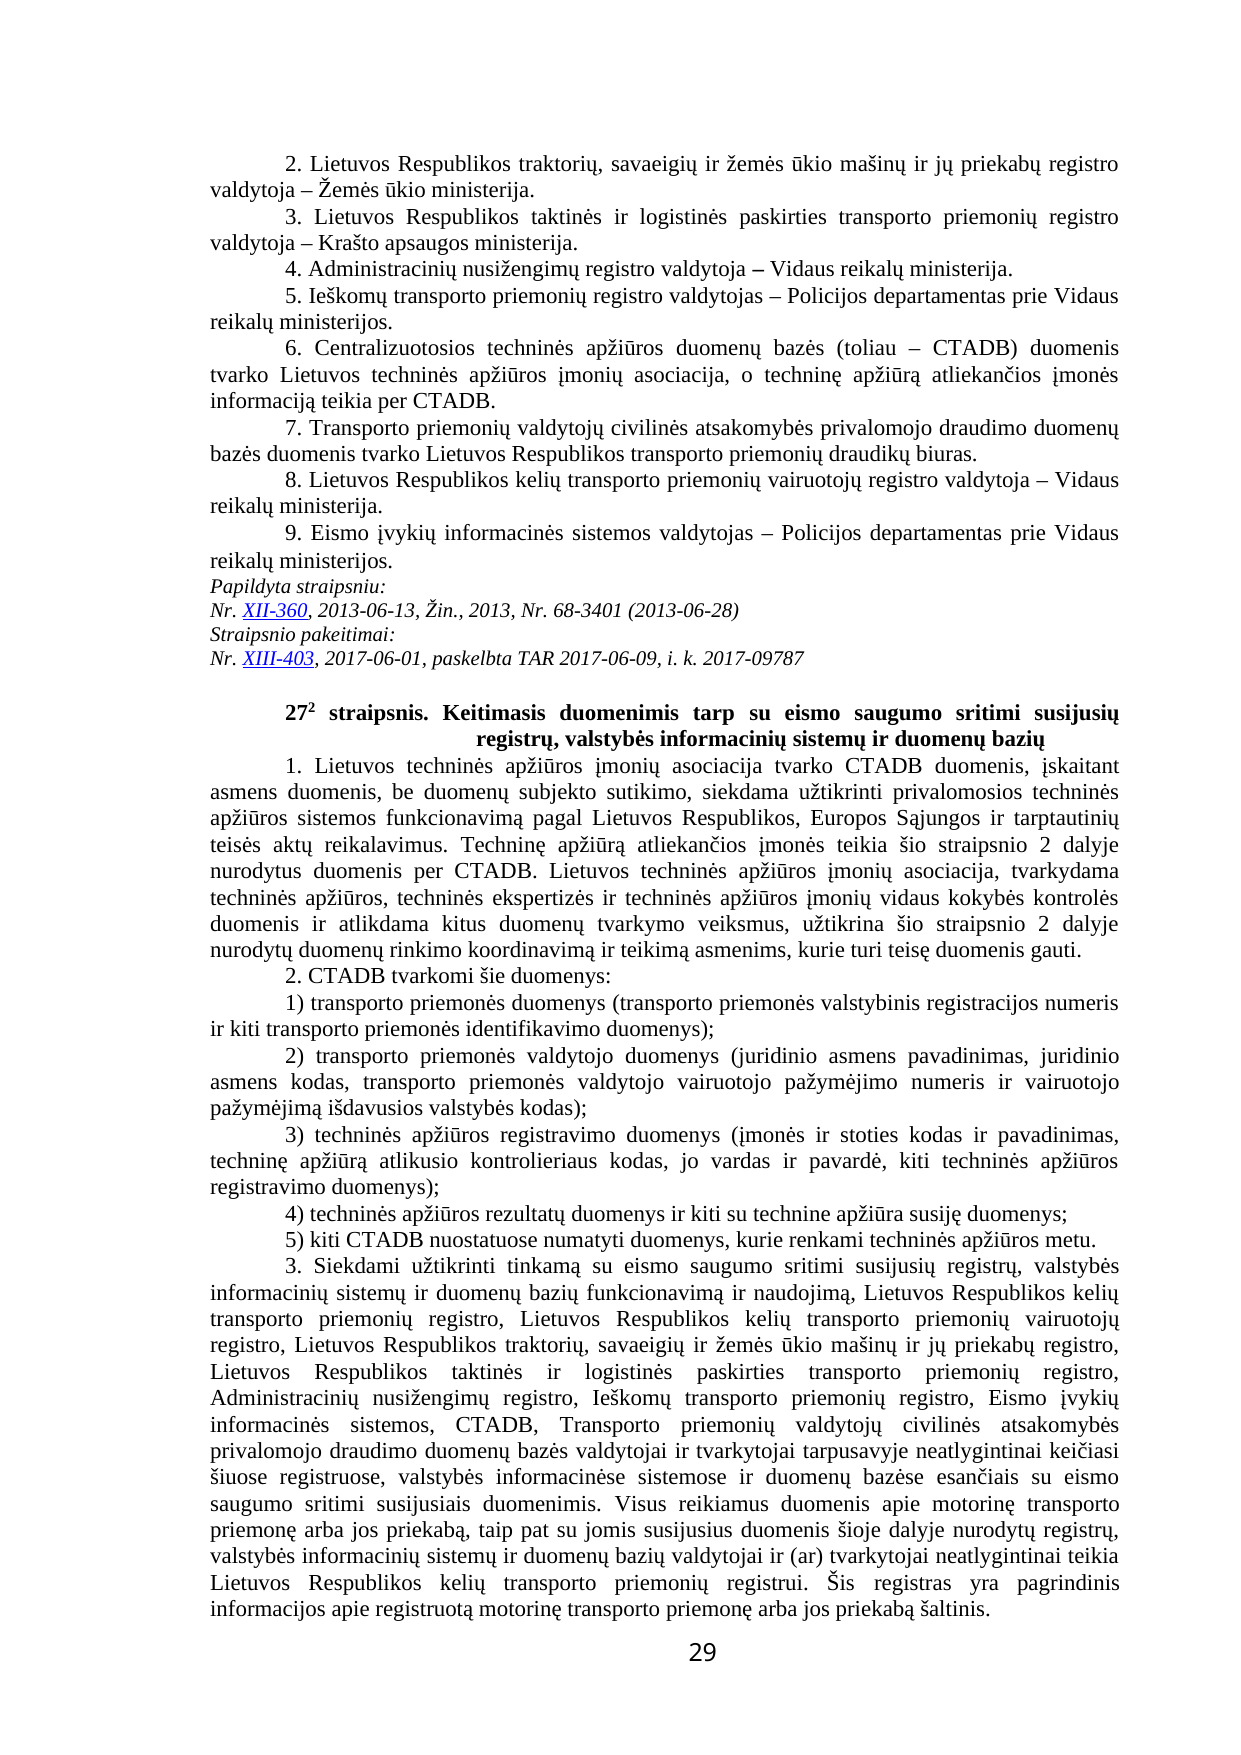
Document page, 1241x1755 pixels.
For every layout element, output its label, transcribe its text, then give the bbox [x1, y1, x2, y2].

text 3. Lietuvos Respublikos taktinės ir logistinės paskirties transporto priemonių registro valdytoja – Krašto apsaugos ministerija. [210, 203, 1120, 255]
text 9. Eismo įvykių informacinės sistemos valdytojas – Policijos departamentas prie Vidaus reikalų ministerijos. [210, 519, 1120, 574]
text 4. Administracinių nusižengimų registro valdytoja – Vidaus reikalų ministerija. [210, 255, 1120, 282]
text 272 straipsnis. Keitimasis duomenimis tarp su eismo saugumo sritimi susijusių registrų, valstybės informacinių sistemų ir duomenų bazių [285, 699, 1120, 752]
text 3) techninės apžiūros registravimo duomenys (įmonės ir stoties kodas ir pavadinimas, techninę apžiūrą atlikusio kontrolieriaus kodas, jo vardas ir pavardė, kiti techninės apžiūros registravimo duomenys); [210, 1121, 1120, 1200]
text Nr. XIII-403, 2017-06-01, paskelbta TAR 2017-06-09, i. k. 2017-09787 [210, 646, 1120, 670]
text 6. Centralizuotosios techninės apžiūros duomenų bazės (toliau – CTADB) duomenis tvarko Lietuvos techninės apžiūros įmonių asociacija, o techninę apžiūrą atliekančios įmonės informaciją teikia per CTADB. [210, 334, 1120, 413]
text 2) transporto priemonės valdytojo duomenys (juridinio asmens pavadinimas, juridinio asmens kodas, transporto priemonės valdytojo vairuotojo pažymėjimo numeris ir vairuotojo pažymėjimą išdavusios valstybės kodas); [210, 1042, 1120, 1121]
text 1. Lietuvos techninės apžiūros įmonių asociacija tvarko CTADB duomenis, įskaitant asmens duomenis, be duomenų subjekto sutikimo, siekdama užtikrinti privalomosios techninės apžiūros sistemos funkcionavimą pagal Lietuvos Respublikos, Europos Sąjungos ir tarptautinių teisės aktų reikalavimus. Techninę apžiūrą atliekančios įmonės teikia šio straipsnio 2 dalyje nurodytus duomenis per CTADB. Lietuvos techninės apžiūros įmonių asociacija, tvarkydama techninės apžiūros, techninės ekspertizės ir techninės apžiūros įmonių vidaus kokybės kontrolės duomenis ir atlikdama kitus duomenų tvarkymo veiksmus, užtikrina šio straipsnio 2 dalyje nurodytų duomenų rinkimo koordinavimą ir teikimą asmenims, kurie turi teisę duomenis gauti. [210, 752, 1120, 963]
text Papildyta straipsniu: [210, 574, 1120, 598]
text Nr. XII-360, 2013-06-13, Žin., 2013, Nr. 68-3401 (2013-06-28) [210, 598, 1120, 622]
text 2. Lietuvos Respublikos traktorių, savaeigių ir žemės ūkio mašinų ir jų priekabų registro valdytoja – Žemės ūkio ministerija. [210, 150, 1120, 203]
text 5) kiti CTADB nuostatuose numatyti duomenys, kurie renkami techninės apžiūros metu. [210, 1226, 1120, 1252]
text 5. Ieškomų transporto priemonių registro valdytojas – Policijos departamentas prie Vidaus reikalų ministerijos. [210, 282, 1120, 334]
text 4) techninės apžiūros rezultatų duomenys ir kiti su technine apžiūra susiję duomenys; [210, 1200, 1120, 1226]
text 7. Transporto priemonių valdytojų civilinės atsakomybės privalomojo draudimo duomenų bazės duomenis tvarko Lietuvos Respublikos transporto priemonių draudikų biuras. [210, 413, 1120, 466]
text 8. Lietuvos Respublikos kelių transporto priemonių vairuotojų registro valdytoja – Vidaus reikalų ministerija. [210, 466, 1120, 519]
text Straipsnio pakeitimai: [210, 622, 1120, 646]
text 2. CTADB tvarkomi šie duomenys: [210, 963, 1120, 989]
text 1) transporto priemonės duomenys (transporto priemonės valstybinis registracijos numeris ir kiti transporto priemonės identifikavimo duomenys); [210, 989, 1120, 1042]
text 3. Siekdami užtikrinti tinkamą su eismo saugumo sritimi susijusių registrų, valstybės informacinių sistemų ir duomenų bazių funkcionavimą ir naudojimą, Lietuvos Respublikos kelių transporto priemonių registro, Lietuvos Respublikos kelių transporto priemonių vairuotojų registro, Lietuvos Respublikos traktorių, savaeigių ir žemės ūkio mašinų ir jų priekabų registro, Lietuvos Respublikos taktinės ir logistinės paskirties transporto priemonių registro, Administracinių nusižengimų registro, Ieškomų transporto priemonių registro, Eismo įvykių informacinės sistemos, CTADB, Transporto priemonių valdytojų civilinės atsakomybės privalomojo draudimo duomenų bazės valdytojai ir tvarkytojai tarpusavyje neatlygintinai keičiasi šiuose registruose, valstybės informacinėse sistemose ir duomenų bazėse esančiais su eismo saugumo sritimi susijusiais duomenimis. Visus reikiamus duomenis apie motorinę transporto priemonę arba jos priekabą, taip pat su jomis susijusius duomenis šioje dalyje nurodytų registrų, valstybės informacinių sistemų ir duomenų bazių valdytojai ir (ar) tvarkytojai neatlygintinai teikia Lietuvos Respublikos kelių transporto priemonių registrui. Šis registras yra pagrindinis informacijos apie registruotą motorinę transporto priemonę arba jos priekabą šaltinis. [210, 1252, 1120, 1621]
